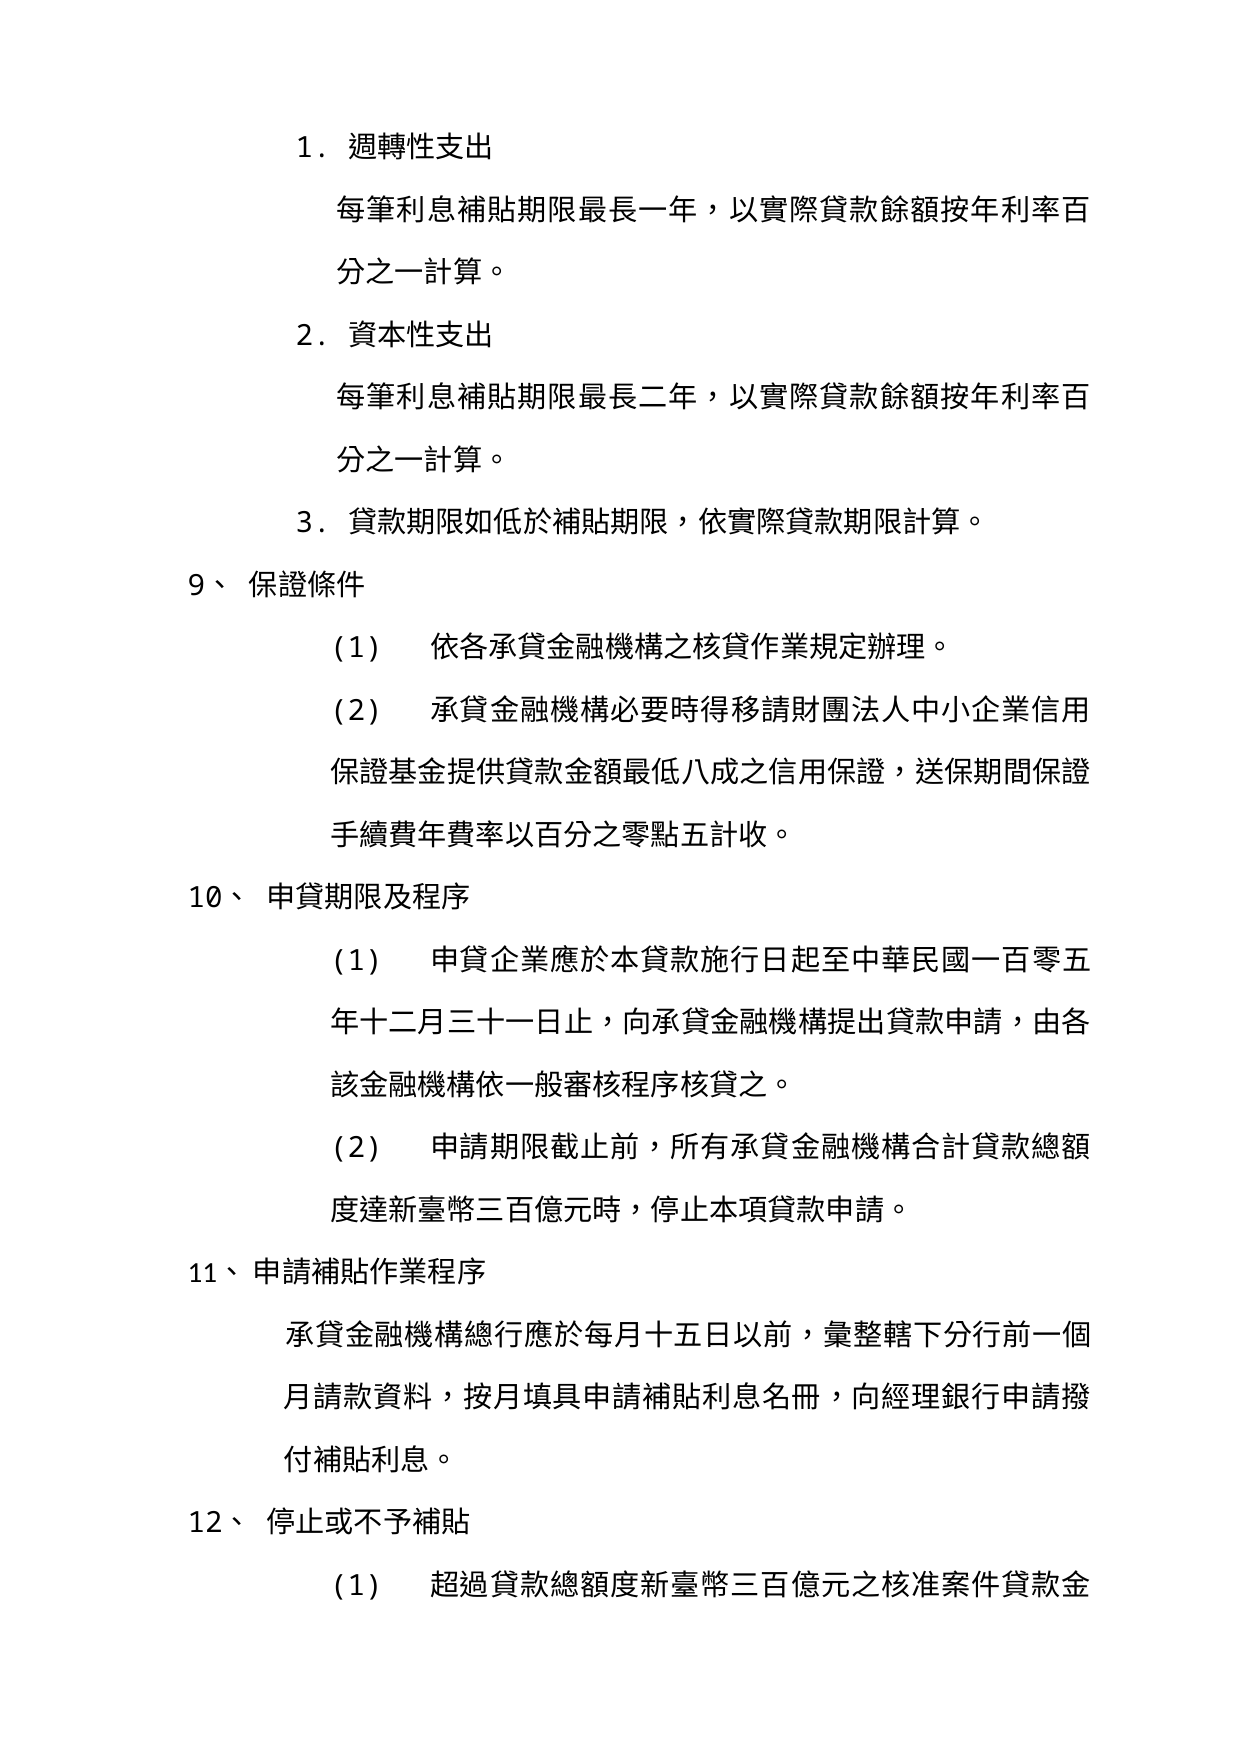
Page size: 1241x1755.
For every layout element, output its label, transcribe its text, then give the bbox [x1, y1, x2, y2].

list 依各承貸金融機構之核貸作業規定辦理。 [330, 603, 1093, 666]
list 保證條件 [187, 541, 1093, 603]
list 申請期限截止前，所有承貸金融機構合計貸款總額度達新臺幣三百億元時，停止本項貸款申請。 [330, 1103, 1093, 1228]
list 申貸企業應於本貸款施行日起至中華民國一百零五年十二月三十一日止，向承貸金融機構提出貸款申請，由各該金融機構依一般審核程序核貸之。 [330, 916, 1093, 1103]
text 承貸金融機構總行應於每月十五日以前，彙整轄下分行前一個月請款資料，按月填具申請補貼利息名冊，向經理銀行申請撥付補貼利息。 [284, 1291, 1093, 1478]
list 停止或不予補貼 [187, 1478, 1093, 1541]
list 超過貸款總額度新臺幣三百億元之核准案件貸款金 [330, 1541, 1093, 1603]
list 貸款期限如低於補貼期限，依實際貸款期限計算。 [292, 478, 1093, 541]
list 申貸期限及程序 [187, 853, 1093, 916]
list 資本性支出 [292, 291, 1093, 353]
list 承貸金融機構必要時得移請財團法人中小企業信用保證基金提供貸款金額最低八成之信用保證，送保期間保證手續費年費率以百分之零點五計收。 [330, 666, 1093, 853]
list 週轉性支出 [292, 103, 1093, 166]
text 每筆利息補貼期限最長二年，以實際貸款餘額按年利率百分之一計算。 [336, 353, 1093, 478]
text 每筆利息補貼期限最長一年，以實際貸款餘額按年利率百分之一計算。 [336, 166, 1093, 291]
list 申請補貼作業程序 [187, 1228, 1093, 1291]
